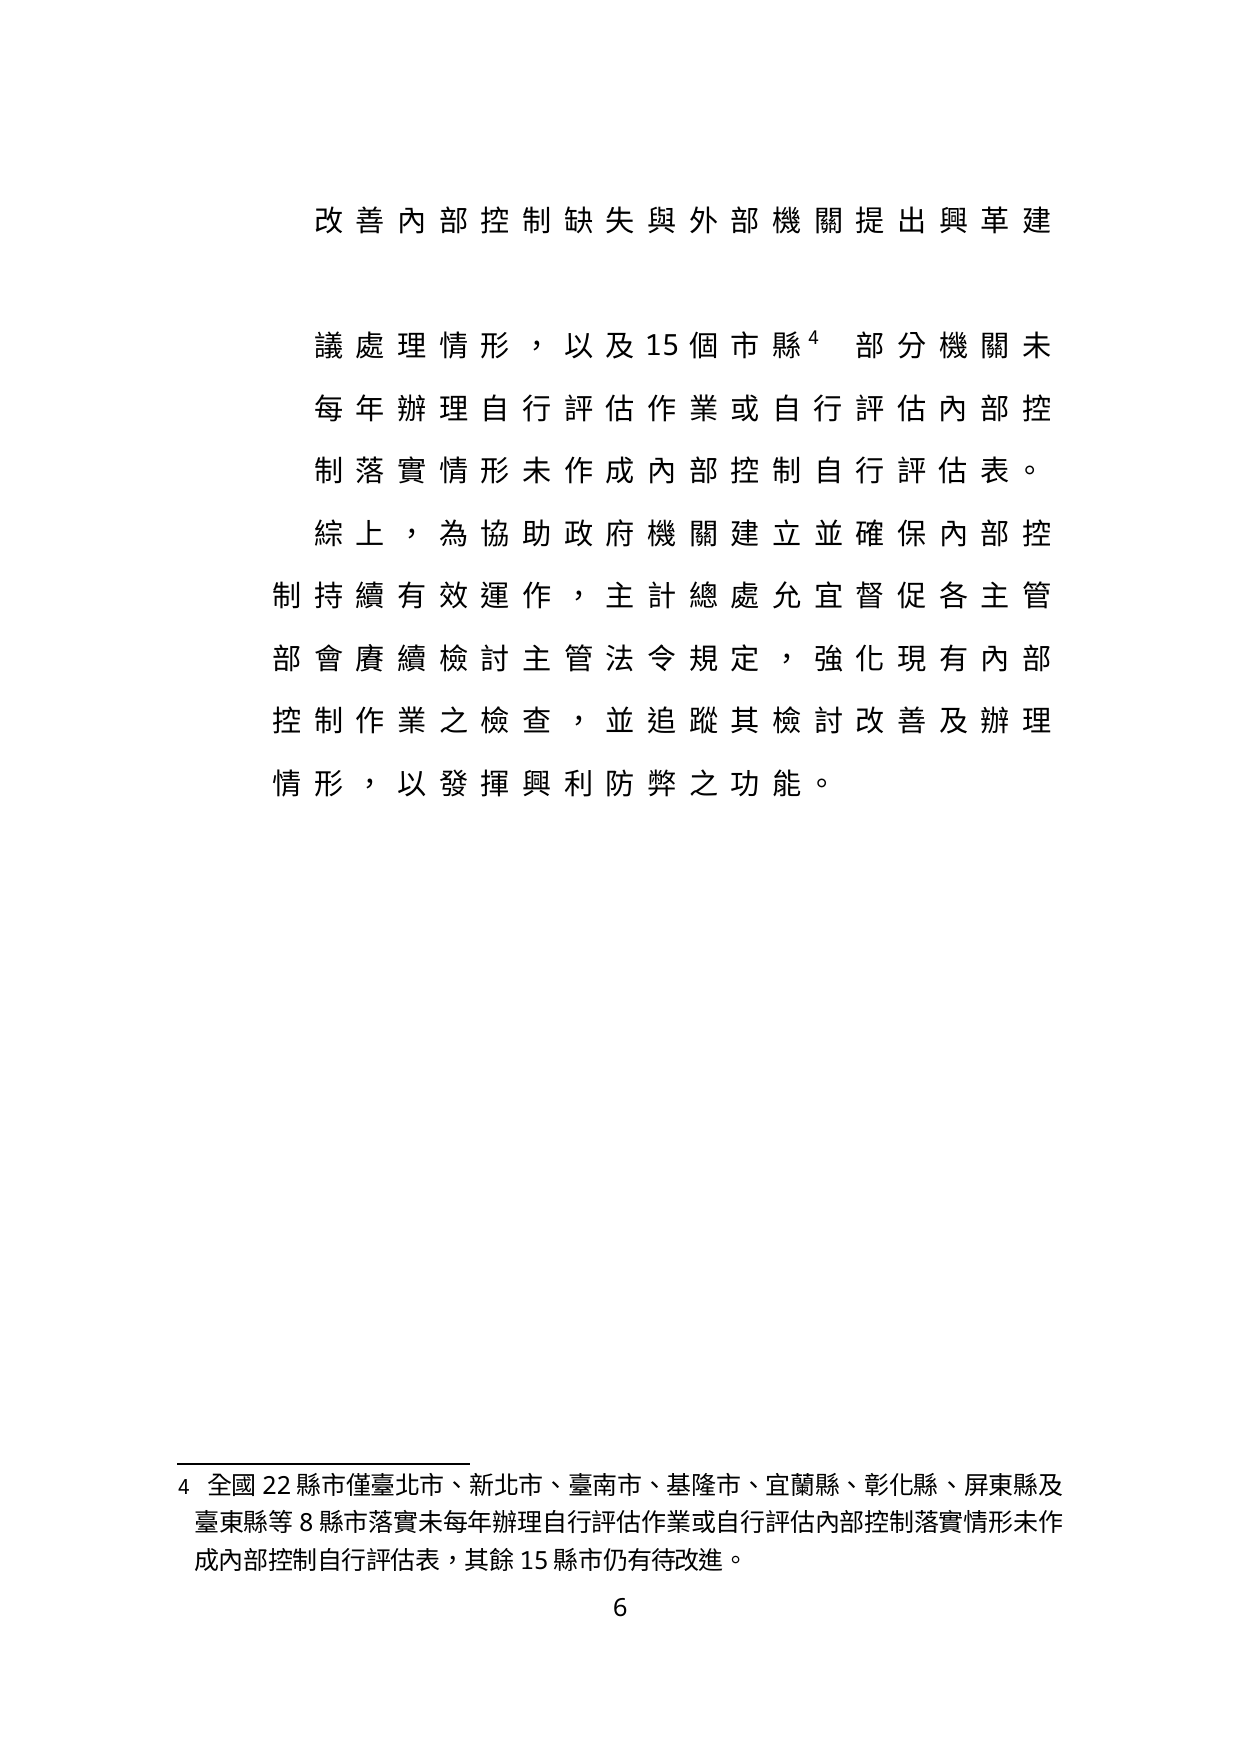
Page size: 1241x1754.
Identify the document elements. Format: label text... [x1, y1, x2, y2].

text 綜上，為協助政府機關建立並確保內部控制持續有效運作，主計總處允宜督促各主管部會賡續檢討主管法令規定，強化現有內部控制作業之檢查，並追蹤其檢討改善及辦理情形，以發揮興利防弊之功能。 [242, 490, 1058, 802]
text 全國22縣市僅臺北市、新北市、臺南市、基隆市、宜蘭縣、彰化縣、屏東縣及臺東縣等8縣市落實未每年辦理自行評估作業或自行評估內部控制落實情形未作成內部控制自行評估表，其餘15縣市仍有待改進。 [177, 1464, 1063, 1577]
text 7.各市縣政府訂頒內部控制相關規範比率持續提升，惟部分機關仍未辦理自行評估或內部稽核作業存有缺失：107年度共有6個縣市部分機關尚未訂頒內部控制相關規範、14個市縣部分機關未確實追蹤改善內部控制缺失與外部機關提出興革建議處理情形，以及15個市縣部分機關未每年辦理自行評估作業或自行評估內部控制落實情形未作成內部控制自行評估表。 [271, 177, 1058, 490]
